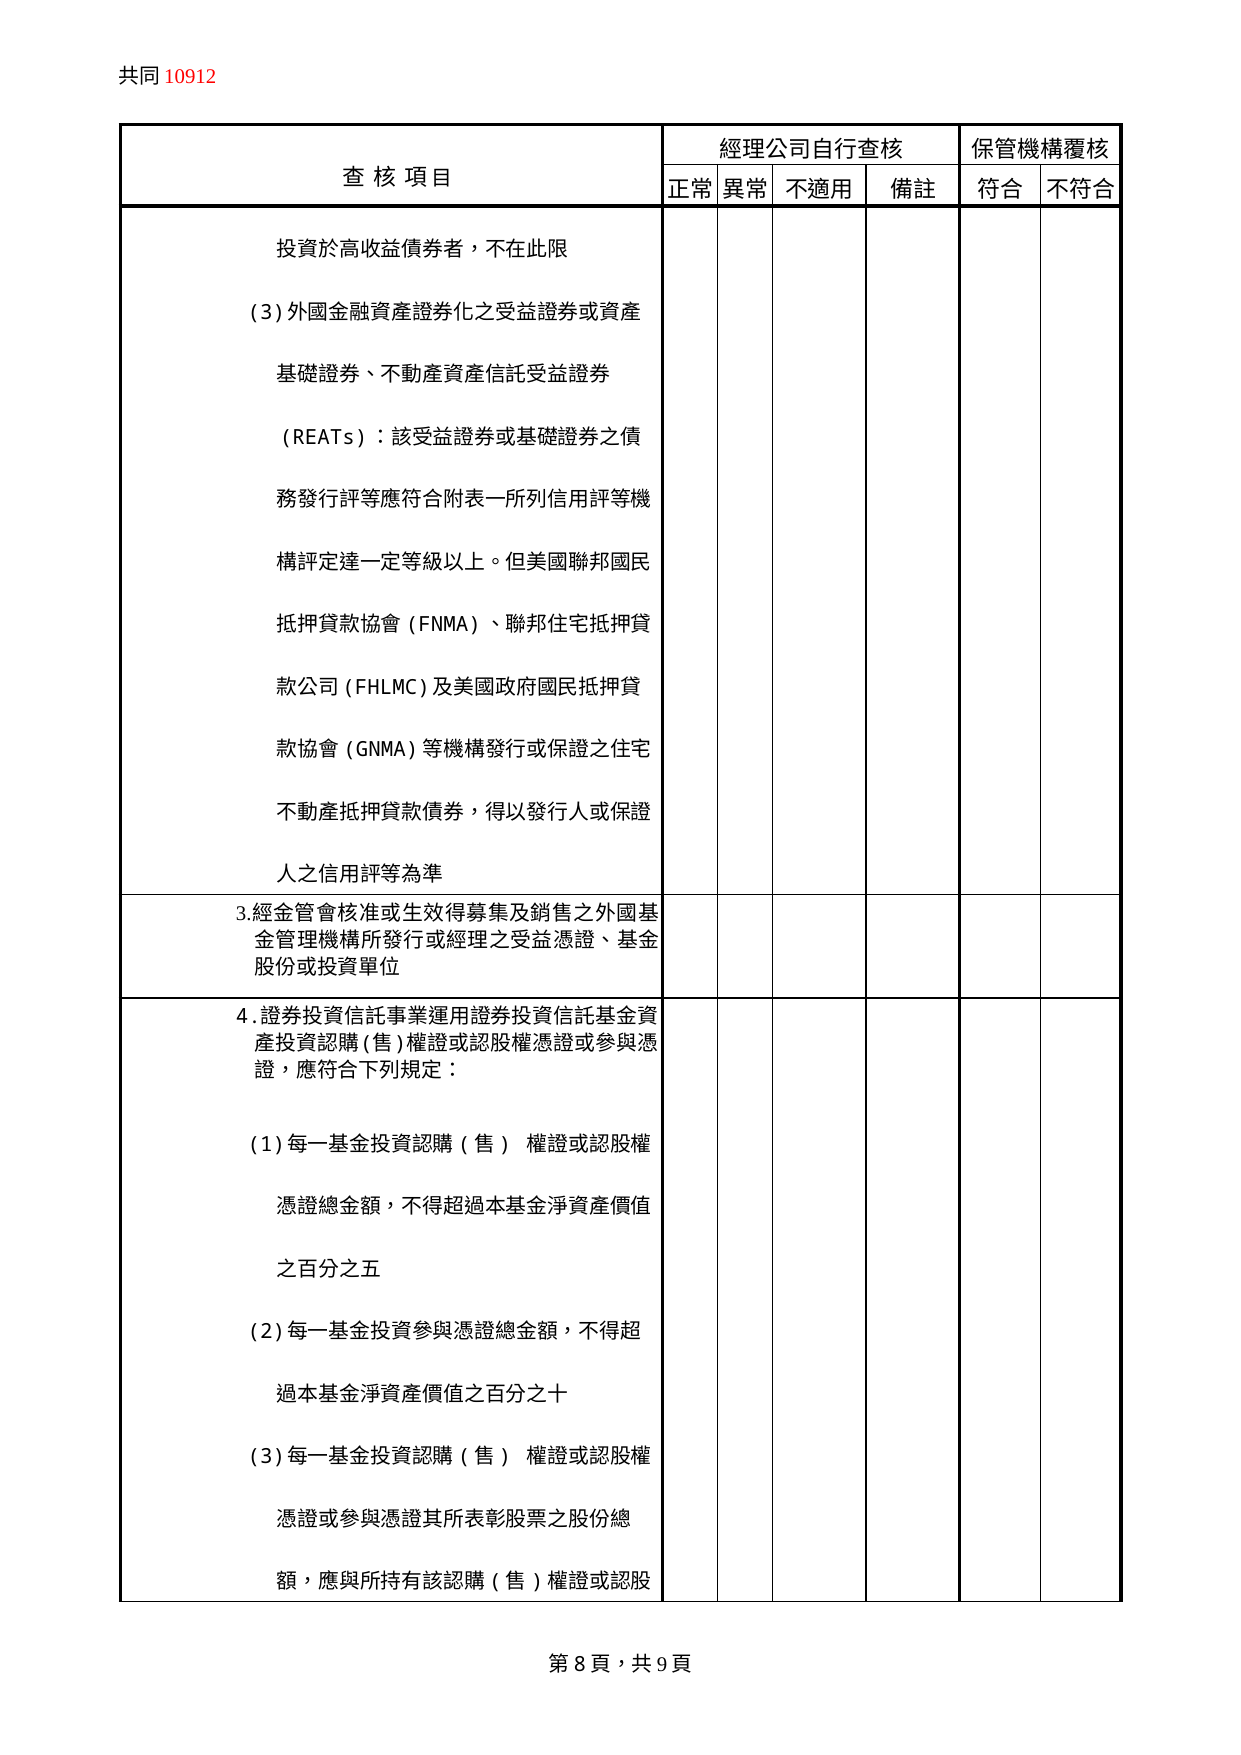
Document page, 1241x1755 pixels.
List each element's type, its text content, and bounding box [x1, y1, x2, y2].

table_cell [867, 208, 958, 893]
table_cell 不適用 [773, 165, 865, 204]
table_cell 備註 [867, 165, 958, 204]
table_cell [718, 208, 772, 893]
table_cell [1041, 895, 1119, 997]
table_cell [664, 208, 717, 893]
table_cell [664, 999, 717, 1601]
table_cell 不符合 [1041, 165, 1119, 204]
table_cell [867, 895, 958, 997]
table_cell - [1041, 999, 1119, 1601]
table_cell [1041, 208, 1119, 893]
table_header 經理公司自行查核 [664, 126, 958, 164]
table_cell 正常 [664, 165, 717, 204]
table_cell 3.經金管會核准或生效得募集及銷售之外國基金管理機構所發行或經理之受益憑證、基金股份或投資單位 [122, 895, 661, 997]
table_cell 異常 [718, 165, 772, 204]
table_cell [867, 999, 958, 1601]
table_cell [961, 208, 1040, 893]
table_cell - [961, 999, 1040, 1601]
table_cell 符合 [961, 165, 1040, 204]
table_header 查核項目 [122, 126, 661, 204]
table_cell 投資於高收益債券者，不在此限 (3)外國金融資產證券化之受益證券或資產基礎證券、不動產資產信託受益證券(REATs)：該受益證券或基礎證券之債務發行評等應符合附表一所列信用評等機構評定達一定等級以上。但美國聯邦國民抵押貸款協會(FNMA)、聯邦住宅抵押貸款公司(FHLMC)及美國政府國民抵押貸款協會(GNMA)等機構發行或保證之住宅不動產抵押貸款債券，得以發行人或保證人之信用評等為準 [122, 208, 661, 893]
table_cell [664, 895, 717, 997]
table_cell 4.證券投資信託事業運用證券投資信託基金資產投資認購(售)權證或認股權憑證或參與憑證，應符合下列規定： (1)每一基金投資認購(售) 權證或認股權憑證總金額，不得超過本基金淨資產價值之百分之五 (2)每一基金投資參與憑證總金額，不得超過本基金淨資產價值之百分之十 (3)每一基金投資認購(售) 權證或認股權憑證或參與憑證其所表彰股票之股份總額，應與所持有該認購(售)權證或認股 [122, 999, 661, 1601]
table_cell [773, 895, 865, 997]
table_header 保管機構覆核 [961, 126, 1119, 164]
table_cell [961, 895, 1040, 997]
table_cell [718, 895, 772, 997]
table_cell [718, 999, 772, 1601]
table_cell [773, 208, 865, 893]
table_cell [773, 999, 865, 1601]
